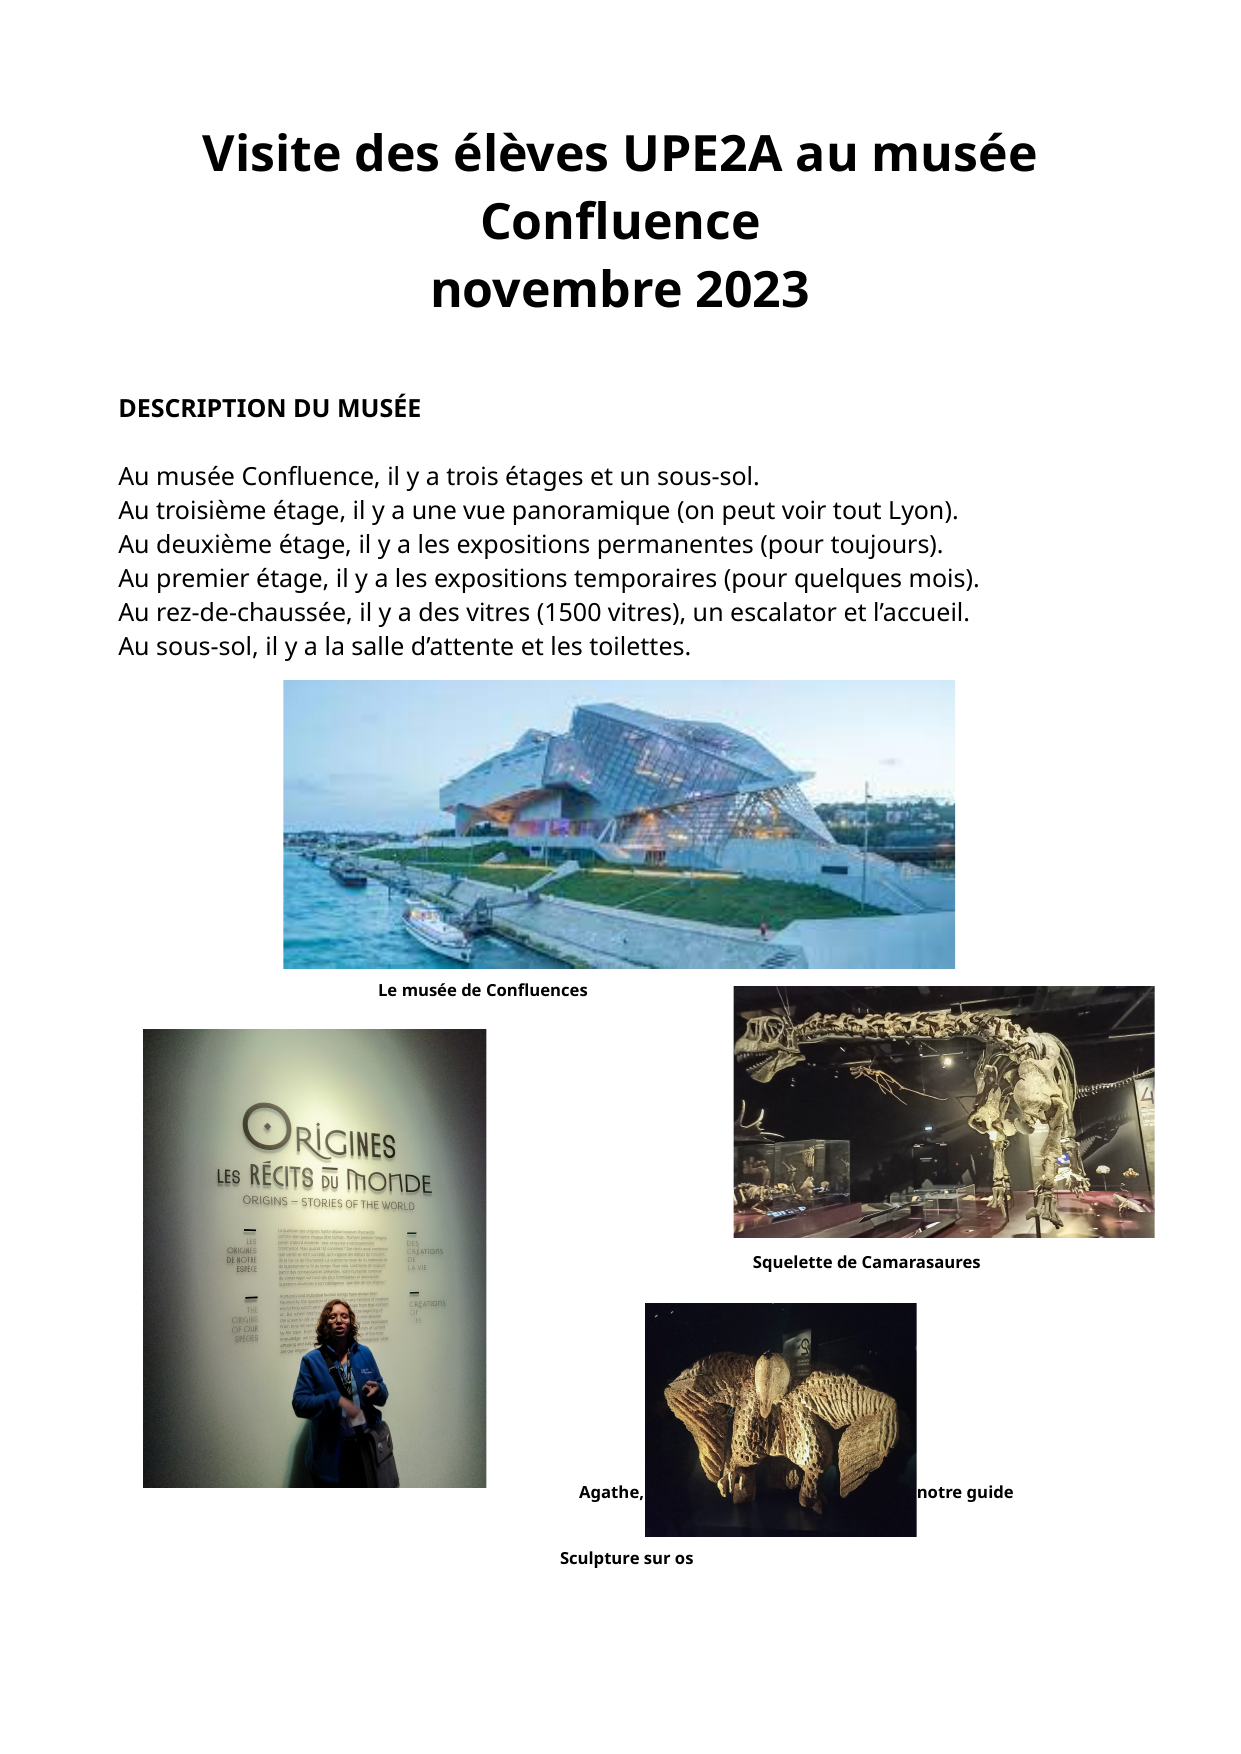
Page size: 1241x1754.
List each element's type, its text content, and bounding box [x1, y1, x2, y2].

picture [143, 1029, 487, 1488]
picture [645, 1303, 917, 1537]
text Squelette de Camarasaures [487, 1242, 1122, 1276]
text novembre 2023 [118, 254, 1122, 322]
text notre guide [917, 1481, 1122, 1503]
text DESCRIPTION DU MUSÉE [118, 391, 1122, 425]
text Au premier étage, il y a les expositions temporaires (pour quelques mois). [118, 561, 1122, 595]
text Au rez-de-chaussée, il y a des vitres (1500 vitres), un escalator et l’accueil. [118, 595, 1122, 629]
text Sculpture sur os [118, 1537, 1122, 1571]
text Au deuxième étage, il y a les expositions permanentes (pour toujours). [118, 527, 1122, 561]
picture [283, 680, 956, 969]
picture [733, 986, 1155, 1238]
text Au sous-sol, il y a la salle d’attente et les toilettes. [118, 629, 1122, 663]
text Visite des élèves UPE2A au musée Confluence [118, 118, 1122, 254]
text Le musée de Confluences [118, 970, 1122, 1004]
text Au troisième étage, il y a une vue panoramique (on peut voir tout Lyon). [118, 493, 1122, 527]
text [118, 1242, 143, 1276]
text Au musée Confluence, il y a trois étages et un sous-sol. [118, 459, 1122, 493]
text Agathe, [118, 1481, 645, 1503]
